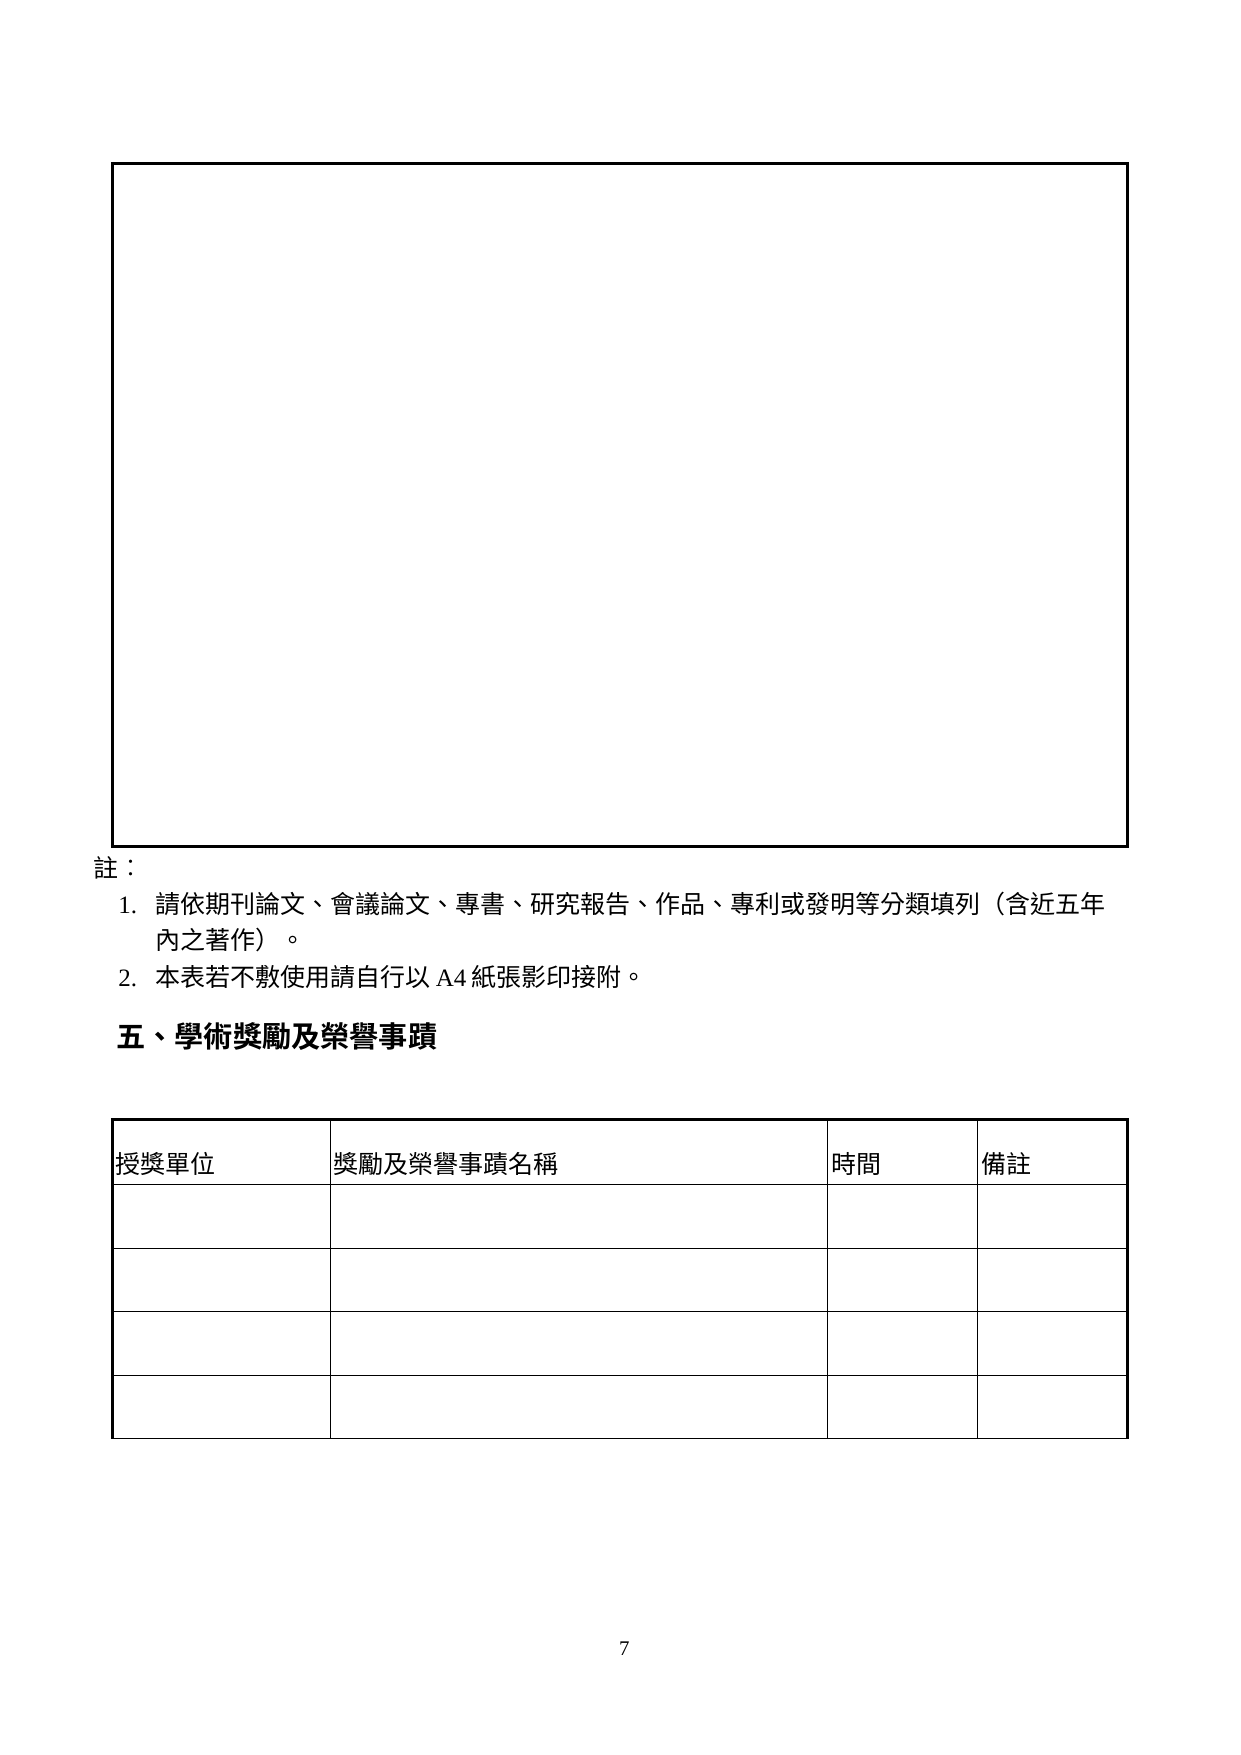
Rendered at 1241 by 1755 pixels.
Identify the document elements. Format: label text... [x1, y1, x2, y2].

table_cell [828, 1376, 977, 1438]
table_cell [331, 1312, 827, 1374]
table_header [114, 165, 1126, 845]
table_cell [828, 1312, 977, 1374]
text 註︰ [43, 848, 1122, 884]
list 請依期刊論文、會議論文、專書、研究報告、作品、專利或發明等分類填列（含近五年內之著作）。 [118, 884, 1122, 957]
table_header 授獎單位 [114, 1121, 330, 1184]
table_header 獎勵及榮譽事蹟名稱 [331, 1121, 827, 1184]
table_cell [114, 1376, 330, 1438]
table_cell [978, 1249, 1126, 1311]
table_cell [828, 1185, 977, 1247]
table_cell [978, 1376, 1126, 1438]
table_cell [114, 1185, 330, 1247]
table_cell [978, 1312, 1126, 1374]
table_cell [331, 1249, 827, 1311]
text 五、學術獎勵及榮譽事蹟 [43, 993, 1122, 1056]
table_cell [114, 1249, 330, 1311]
table_cell [331, 1185, 827, 1247]
table_cell [331, 1376, 827, 1438]
table_cell [114, 1312, 330, 1374]
table_cell [828, 1249, 977, 1311]
table_cell [978, 1185, 1126, 1247]
table_header 時間 [828, 1121, 977, 1184]
table_header 備註 [978, 1121, 1126, 1184]
list 本表若不敷使用請自行以A4紙張影印接附。 [118, 957, 1122, 993]
